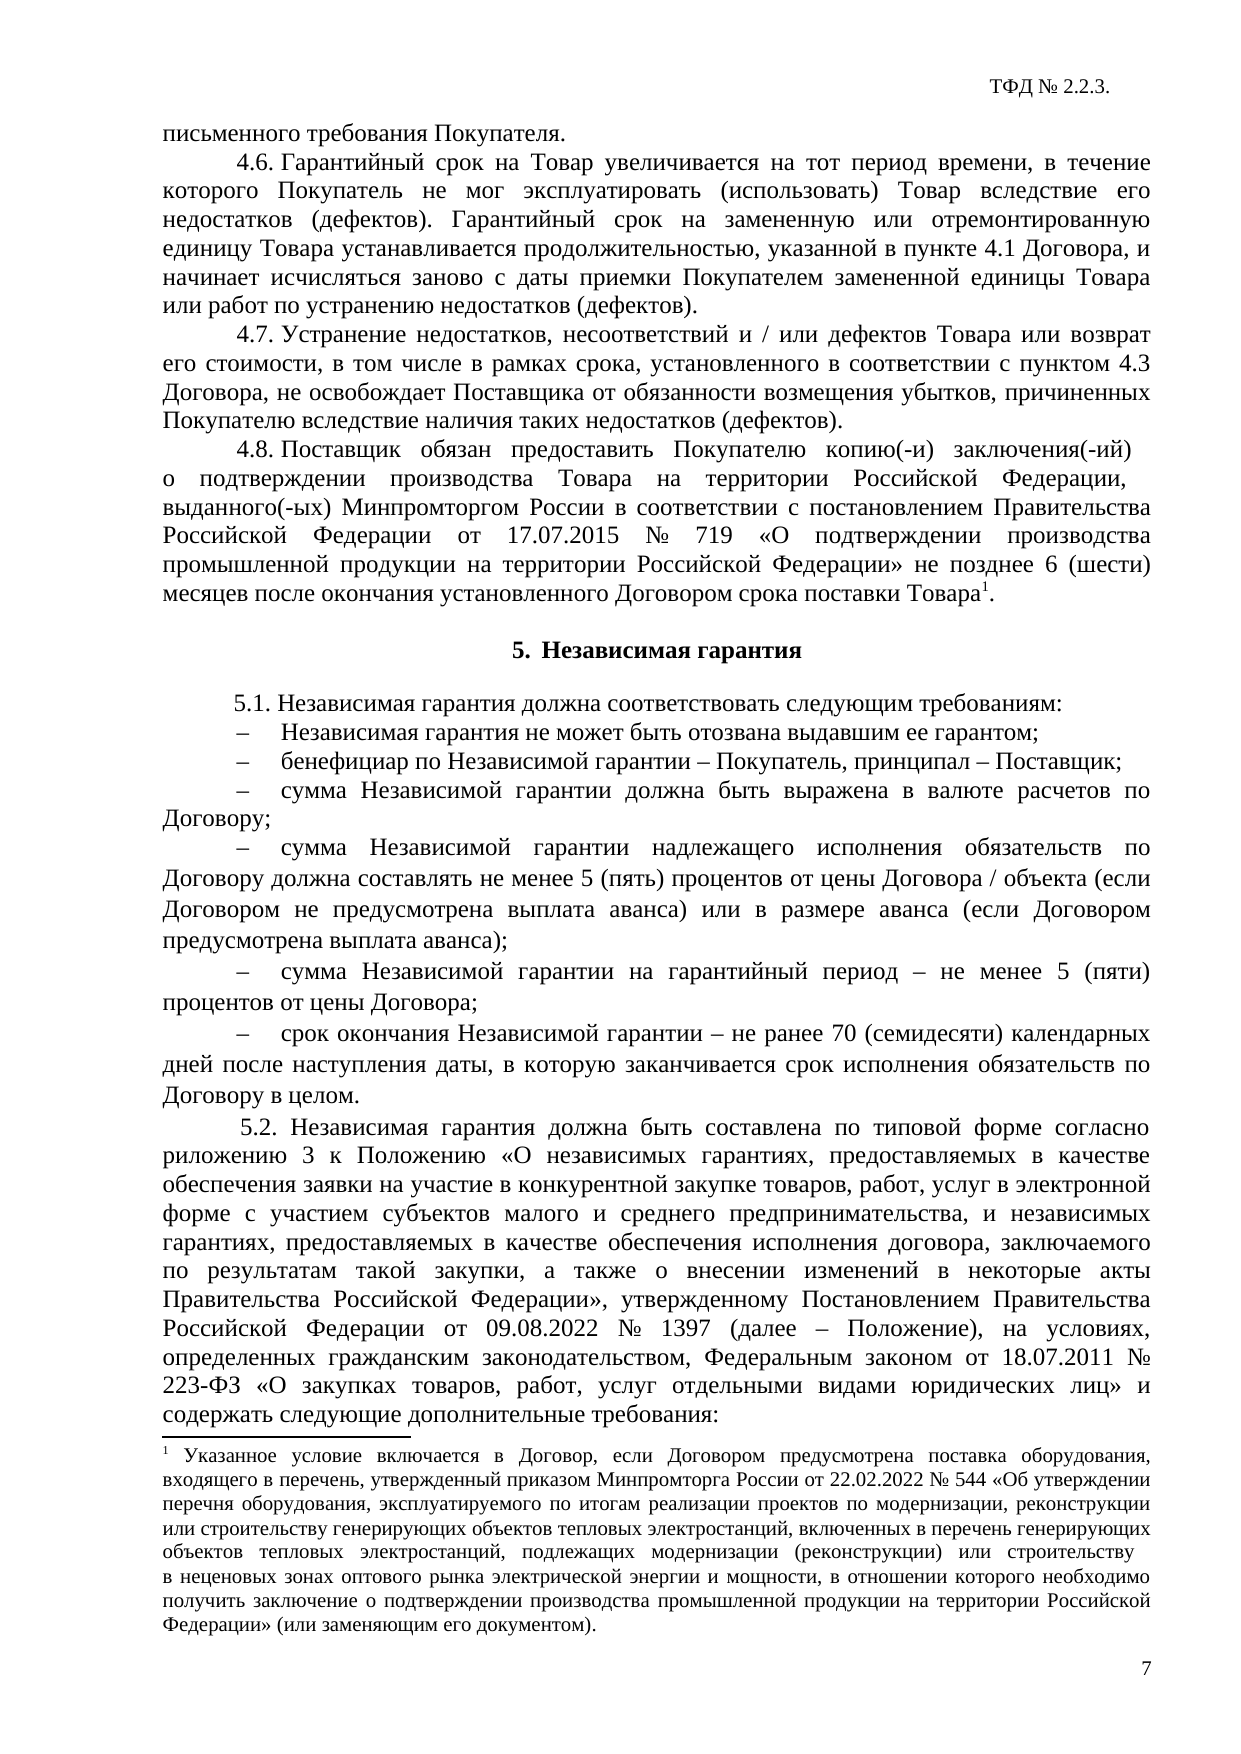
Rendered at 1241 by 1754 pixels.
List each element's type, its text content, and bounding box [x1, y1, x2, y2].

list Независимая гарантия [162, 636, 1152, 664]
list бенефициар по Независимой гарантии – Покупатель, принципал – Поставщик; [162, 746, 1152, 775]
list сумма Независимой гарантии надлежащего исполнения обязательств по Договору должна составлять не менее 5 (пять) процентов от цены Договора / объекта (если Договором не предусмотрена выплата аванса) или в размере аванса (если Договором предусмотрена выплата аванса); [162, 832, 1152, 954]
list сумма Независимой гарантии должна быть выражена в валюте расчетов по Договору; [162, 775, 1152, 832]
list Устранение недостатков, несоответствий и / или дефектов Товара или возврат его стоимости, в том числе в рамках срока, установленного в соответствии с пунктом 4.3 Договора, не освобождает Поставщика от обязанности возмещения убытков, причиненных Покупателю вследствие наличия таких недостатков (дефектов). [162, 319, 1152, 434]
list 5.1. Независимая гарантия должна соответствовать следующим требованиям: [233, 688, 1152, 717]
list сумма Независимой гарантии на гарантийный период – не менее 5 (пяти) процентов от цены Договора; [162, 956, 1152, 1016]
list Указанное условие включается в Договор, если Договором предусмотрена поставка оборудования, входящего в перечень, утвержденный приказом Минпромторга России от 22.02.2022 № 544 «Об утверждении перечня оборудования, эксплуатируемого по итогам реализации проектов по модернизации, реконструкции или строительству генерирующих объектов тепловых электростанций, включенных в перечень генерирующих объектов тепловых электростанций, подлежащих модернизации (реконструкции) или строительству в неценовых зонах оптового рынка электрической энергии и мощности, в отношении которого необходимо получить заключение о подтверждении производства промышленной продукции на территории Российской Федерации» (или заменяющим его документом). [162, 1443, 1152, 1636]
list срок окончания Независимой гарантии – не ранее 70 (семидесяти) календарных дней после наступления даты, в которую заканчивается срок исполнения обязательств по Договору в целом. [162, 1018, 1152, 1109]
list Поставщик обязан предоставить Покупателю копию(-и) заключения(-ий) о подтверждении производства Товара на территории Российской Федерации, выданного(-ых) Минпромторгом России в соответствии с постановлением Правительства Российской Федерации от 17.07.2015 № 719 «О подтверждении производства промышленной продукции на территории Российской Федерации» не позднее 6 (шести) месяцев после окончания установленного Договором срока поставки Товара. [162, 434, 1152, 607]
list письменного требования Покупателя. [162, 118, 1152, 147]
list Независимая гарантия не может быть отозвана выдавшим ее гарантом; [162, 717, 1152, 746]
list Гарантийный срок на Товар увеличивается на тот период времени, в течение которого Покупатель не мог эксплуатировать (использовать) Товар вследствие его недостатков (дефектов). Гарантийный срок на замененную или отремонтированную единицу Товара устанавливается продолжительностью, указанной в пункте 4.1 Договора, и начинает исчисляться заново с даты приемки Покупателем замененной единицы Товара или работ по устранению недостатков (дефектов). [162, 147, 1152, 319]
list 5.2. Независимая гарантия должна быть составлена по типовой форме согласно риложению 3 к Положению «О независимых гарантиях, предоставляемых в качестве обеспечения заявки на участие в конкурентной закупке товаров, работ, услуг в электронной форме с участием субъектов малого и среднего предпринимательства, и независимых гарантиях, предоставляемых в качестве обеспечения исполнения договора, заключаемого по результатам такой закупки, а также о внесении изменений в некоторые акты Правительства Российской Федерации», утвержденному Постановлением Правительства Российской Федерации от 09.08.2022 № 1397 (далее – Положение), на условиях, определенных гражданским законодательством, Федеральным законом от 18.07.2011 № 223-ФЗ «О закупках товаров, работ, услуг отдельными видами юридических лиц» и содержать следующие дополнительные требования: [162, 1112, 1152, 1428]
